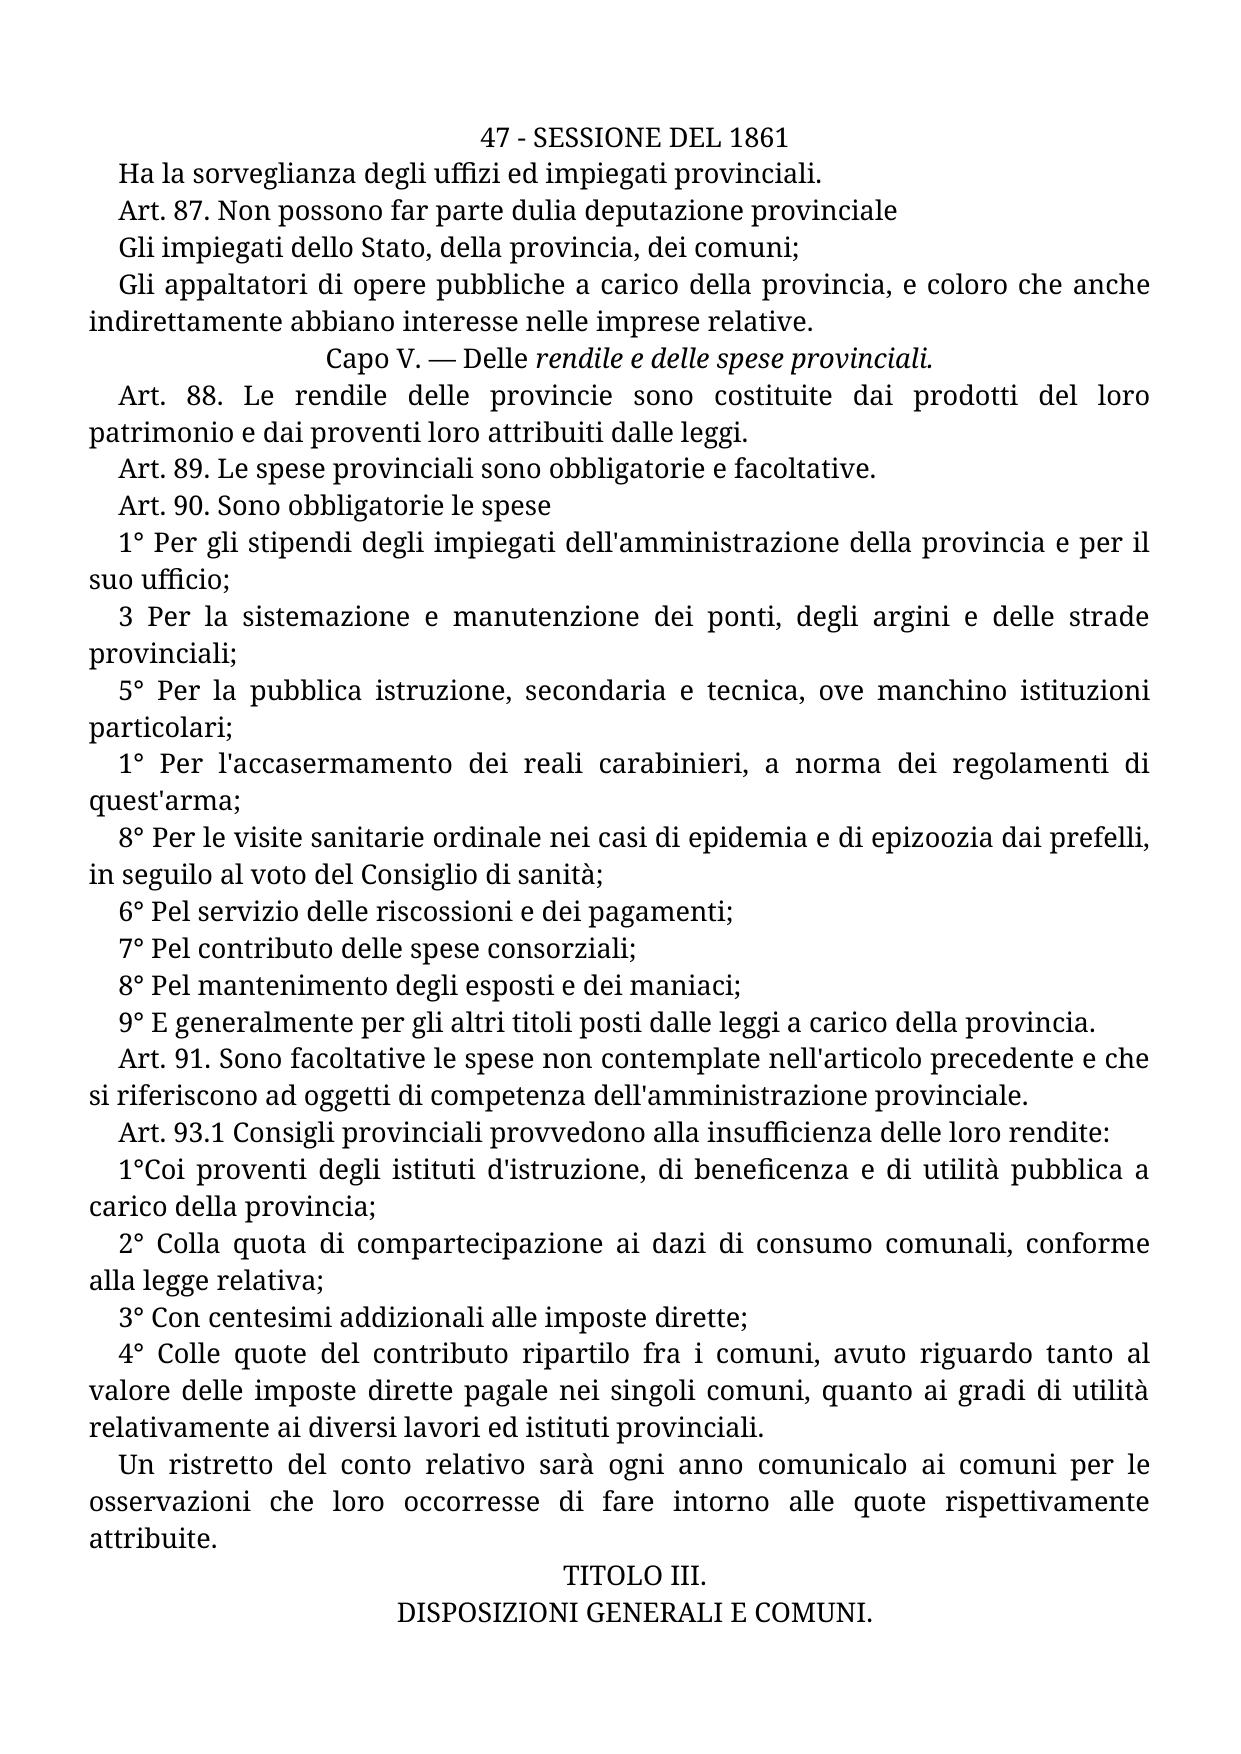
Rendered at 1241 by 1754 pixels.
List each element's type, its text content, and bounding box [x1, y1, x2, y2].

text 9° E generalmente per gli altri titoli posti dalle leggi a carico della provincia. [88, 1003, 1152, 1040]
text 3° Con centesimi addizionali alle imposte dirette; [88, 1298, 1152, 1335]
text Capo V. — Delle rendile e delle spese provinciali. [88, 339, 1152, 376]
text Un ristretto del conto relativo sarà ogni anno comunicalo ai comuni per le osservazioni che loro occorresse di fare intorno alle quote rispettivamente attribuite. [88, 1446, 1152, 1556]
text 6° Pel servizio delle riscossioni e dei pagamenti; [88, 892, 1152, 929]
text TITOLO III. [88, 1556, 1152, 1593]
text 5° Per la pubblica istruzione, secondaria e tecnica, ove manchino istituzioni particolari; [88, 671, 1152, 745]
text Art. 89. Le spese provinciali sono obbligatorie e facoltative. [88, 450, 1152, 487]
text 4° Colle quote del contributo ripartilo fra i comuni, avuto riguardo tanto al valore delle imposte dirette pagale nei singoli comuni, quanto ai gradi di utilità relativamente ai diversi lavori ed istituti provinciali. [88, 1335, 1152, 1446]
text Art. 90. Sono obbligatorie le spese [88, 487, 1152, 524]
text 47 - SESSIONE DEL 1861 [88, 118, 1152, 155]
text 7° Pel contributo delle spese consorziali; [88, 929, 1152, 966]
text 3 Per la sistemazione e manutenzione dei ponti, degli argini e delle strade provinciali; [88, 597, 1152, 671]
text 1°Coi proventi degli istituti d'istruzione, di beneficenza e di utilità pubblica a carico della provincia; [88, 1151, 1152, 1224]
text Art. 88. Le rendile delle provincie sono costituite dai prodotti del loro patrimonio e dai proventi loro attribuiti dalle leggi. [88, 376, 1152, 450]
text Ha la sorveglianza degli uffizi ed impiegati provinciali. [88, 155, 1152, 192]
text 8° Per le visite sanitarie ordinale nei casi di epidemia e di epizoozia dai prefelli, in seguilo al voto del Consiglio di sanità; [88, 819, 1152, 892]
text 8° Pel mantenimento degli esposti e dei maniaci; [88, 966, 1152, 1003]
text Gli appaltatori di opere pubbliche a carico della provincia, e coloro che anche indirettamente abbiano interesse nelle imprese relative. [88, 266, 1152, 339]
text Gli impiegati dello Stato, della provincia, dei comuni; [88, 229, 1152, 266]
text 2° Colla quota di compartecipazione ai dazi di consumo comunali, conforme alla legge relativa; [88, 1224, 1152, 1298]
text DISPOSIZIONI GENERALI E COMUNI. [88, 1593, 1152, 1630]
text Art. 91. Sono facoltative le spese non contemplate nell'articolo precedente e che si riferiscono ad oggetti di competenza dell'amministrazione provinciale. [88, 1040, 1152, 1114]
text 1° Per gli stipendi degli impiegati dell'amministrazione della provincia e per il suo ufficio; [88, 524, 1152, 597]
text Art. 87. Non possono far parte dulia deputazione provinciale [88, 192, 1152, 229]
text Art. 93.1 Consigli provinciali provvedono alla insufficienza delle loro rendite: [88, 1114, 1152, 1151]
text 1° Per l'accasermamento dei reali carabinieri, a norma dei regolamenti di quest'arma; [88, 745, 1152, 819]
